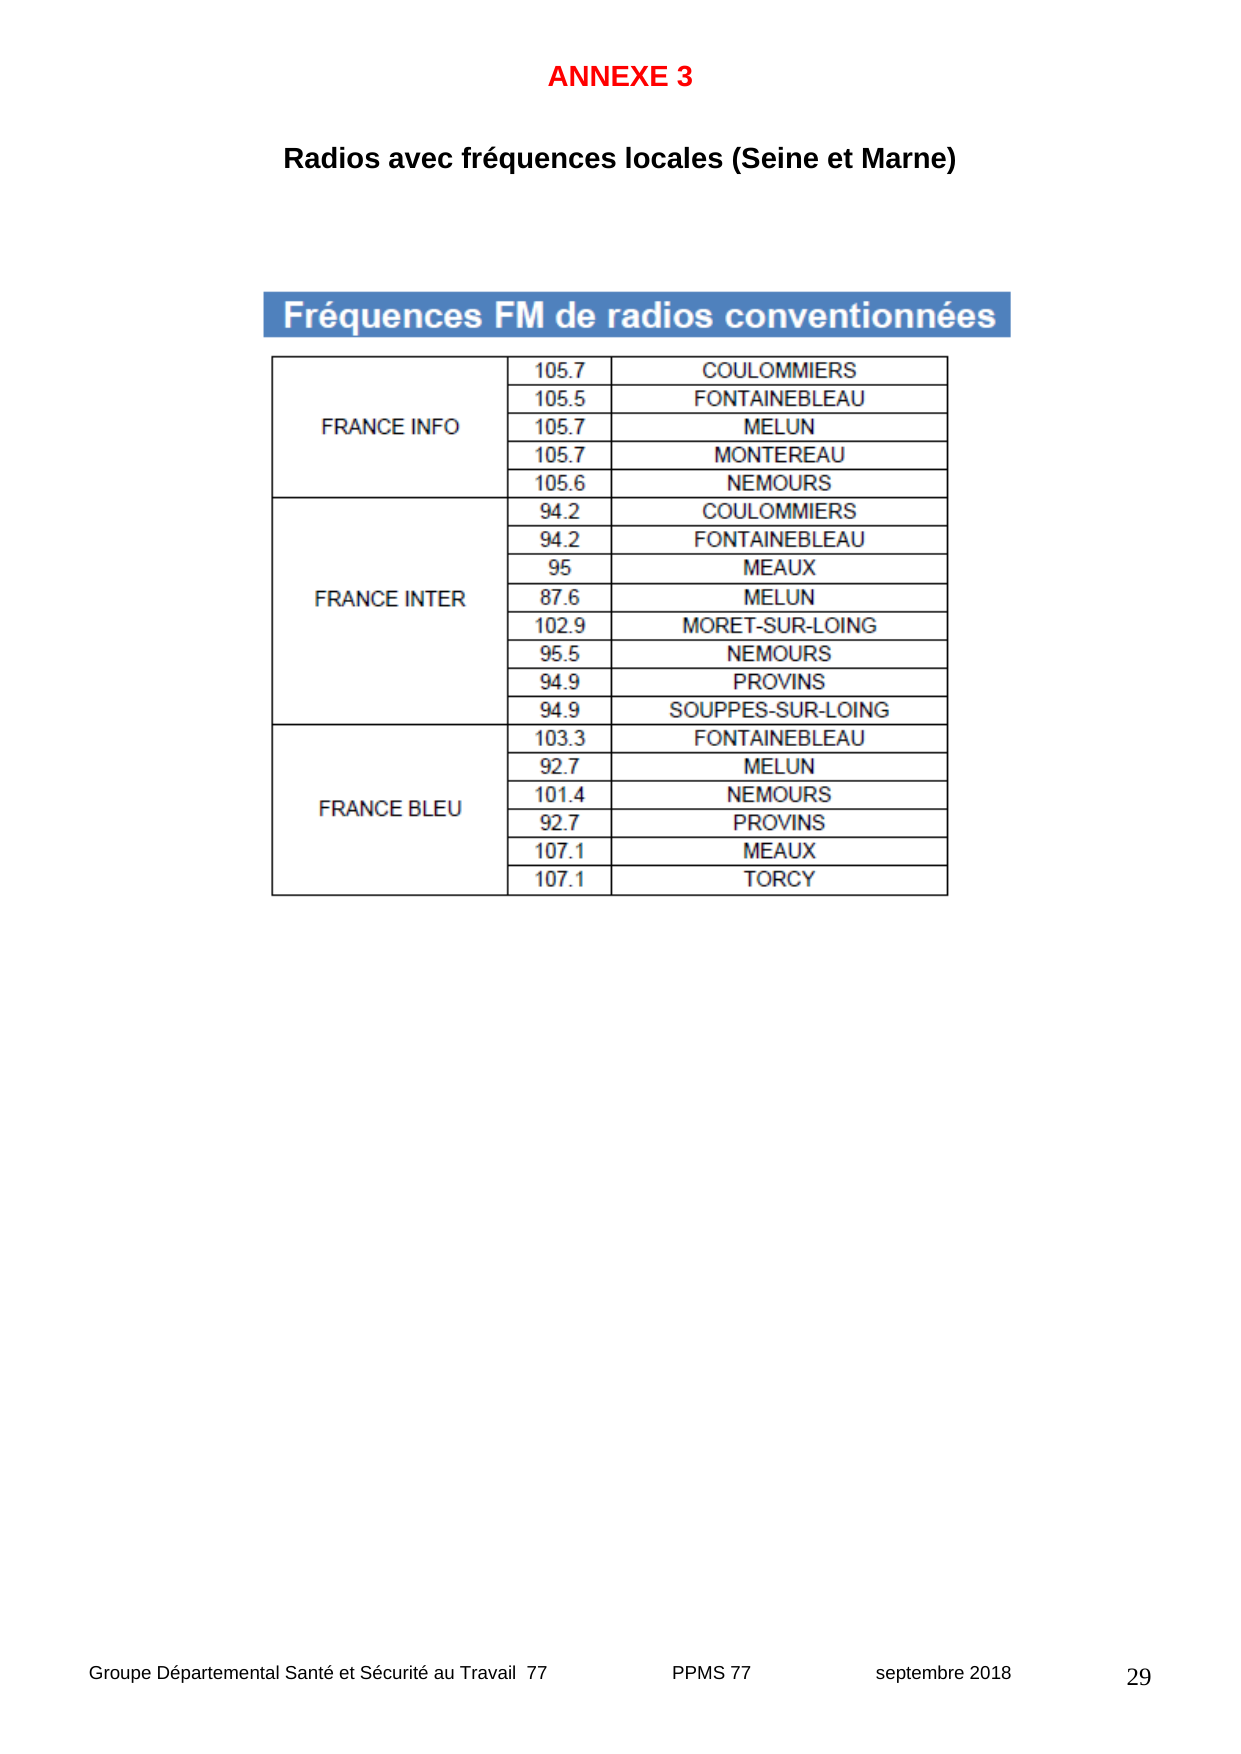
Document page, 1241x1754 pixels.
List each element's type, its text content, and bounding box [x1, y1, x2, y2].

text ANNEXE 3 [89, 59, 1152, 93]
text Radios avec fréquences locales (Seine et Marne) [89, 142, 1152, 175]
